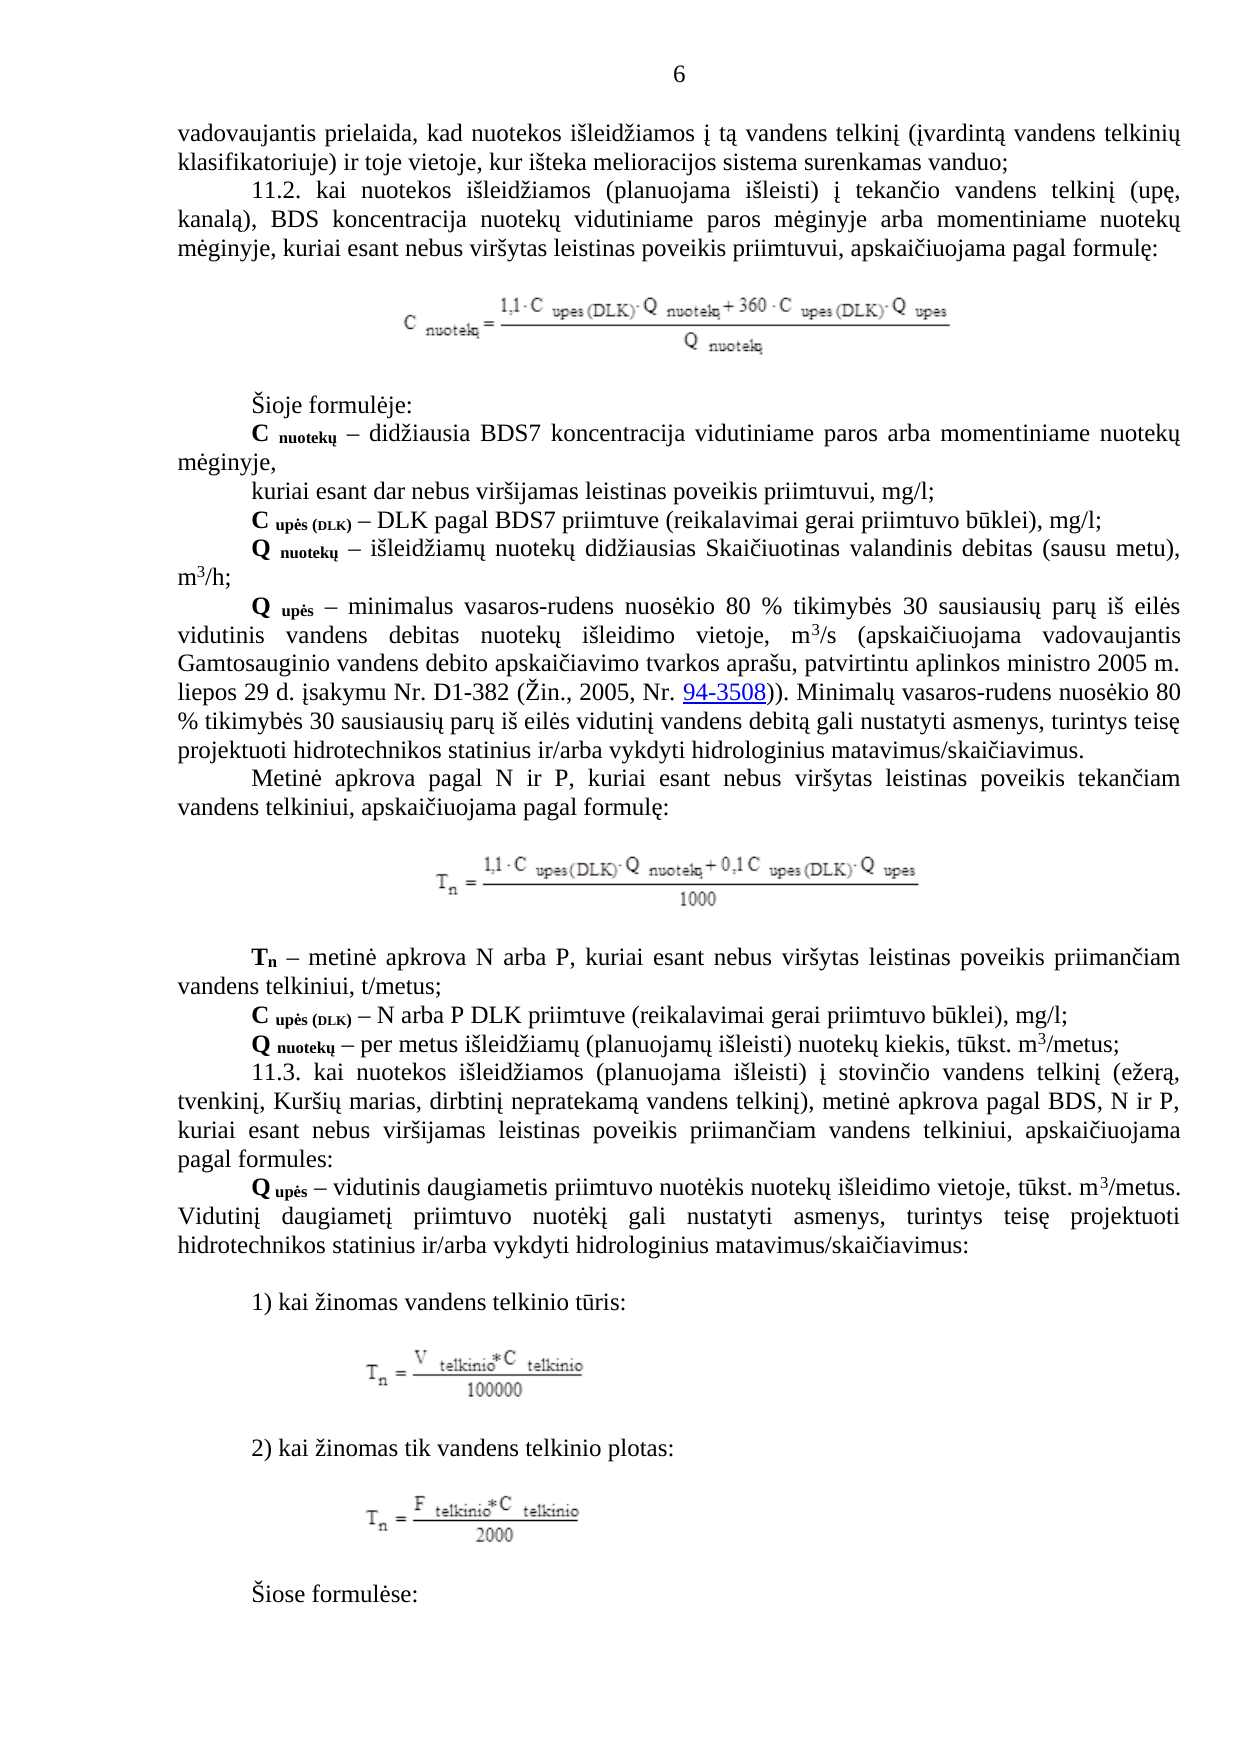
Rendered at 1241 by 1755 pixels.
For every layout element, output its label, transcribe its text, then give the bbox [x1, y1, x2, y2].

text 11.2. kai nuotekos išleidžiamos (planuojama išleisti) į tekančio vandens telkinį (upę, kanalą), BDS koncentracija nuotekų vidutiniame paros mėginyje arba momentiniame nuotekų mėginyje, kuriai esant nebus viršytas leistinas poveikis priimtuvui, apskaičiuojama pagal formulę: [177, 176, 1181, 262]
text Metinė apkrova pagal N ir P, kuriai esant nebus viršytas leistinas poveikis tekančiam vandens telkiniui, apskaičiuojama pagal formulę: [177, 763, 1181, 821]
text C upės (dlk) – N arba P DLK priimtuve (reikalavimai gerai priimtuvo būklei), mg/l; [177, 1000, 1181, 1029]
text Šiose formulėse: [177, 1579, 1181, 1607]
text C upės (dlk) – DLK pagal BDS7 priimtuve (reikalavimai gerai priimtuvo būklei), mg/l; [177, 505, 1181, 533]
text vadovaujantis prielaida, kad nuotekos išleidžiamos į tą vandens telkinį (įvardintą vandens telkinių klasifikatoriuje) ir toje vietoje, kur išteka melioracijos sistema surenkamas vanduo; [177, 118, 1181, 176]
text Q nuotekų – per metus išleidžiamų (planuojamų išleisti) nuotekų kiekis, tūkst. m3/metus; [177, 1029, 1181, 1057]
text kuriai esant dar nebus viršijamas leistinas poveikis priimtuvui, mg/l; [177, 476, 1181, 505]
text Šioje formulėje: [177, 390, 1181, 418]
text C nuotekų – didžiausia BDS7 koncentracija vidutiniame paros arba momentiniame nuotekų mėginyje, [177, 418, 1181, 476]
text 1) kai žinomas vandens telkinio tūris: [177, 1287, 1181, 1316]
text Tn – metinė apkrova N arba P, kuriai esant nebus viršytas leistinas poveikis priimančiam vandens telkiniui, t/metus; [177, 942, 1181, 1000]
text Q nuotekų – išleidžiamų nuotekų didžiausias Skaičiuotinas valandinis debitas (sausu metu), m3/h; [177, 533, 1181, 591]
text 11.3. kai nuotekos išleidžiamos (planuojama išleisti) į stovinčio vandens telkinį (ežerą, tvenkinį, Kuršių marias, dirbtinį nepratekamą vandens telkinį), metinė apkrova pagal BDS, N ir P, kuriai esant nebus viršijamas leistinas poveikis priimančiam vandens telkiniui, apskaičiuojama pagal formules: [177, 1057, 1181, 1172]
text Q upės – vidutinis daugiametis priimtuvo nuotėkis nuotekų išleidimo vietoje, tūkst. m3/metus. Vidutinį daugiametį priimtuvo nuotėkį gali nustatyti asmenys, turintys teisę projektuoti hidrotechnikos statinius ir/arba vykdyti hidrologinius matavimus/skaičiavimus: [177, 1172, 1181, 1259]
text 2) kai žinomas tik vandens telkinio plotas: [177, 1433, 1181, 1462]
text Q upės – minimalus vasaros-rudens nuosėkio 80 % tikimybės 30 sausiausių parų iš eilės vidutinis vandens debitas nuotekų išleidimo vietoje, m3/s (apskaičiuojama vadovaujantis Gamtosauginio vandens debito apskaičiavimo tvarkos aprašu, patvirtintu aplinkos ministro 2005 m. liepos 29 d. įsakymu Nr. D1-382 (Žin., 2005, Nr. 94-3508)). Minimalų vasaros-rudens nuosėkio 80 % tikimybės 30 sausiausių parų iš eilės vidutinį vandens debitą gali nustatyti asmenys, turintys teisę projektuoti hidrotechnikos statinius ir/arba vykdyti hidrologinius matavimus/skaičiavimus. [177, 591, 1181, 763]
